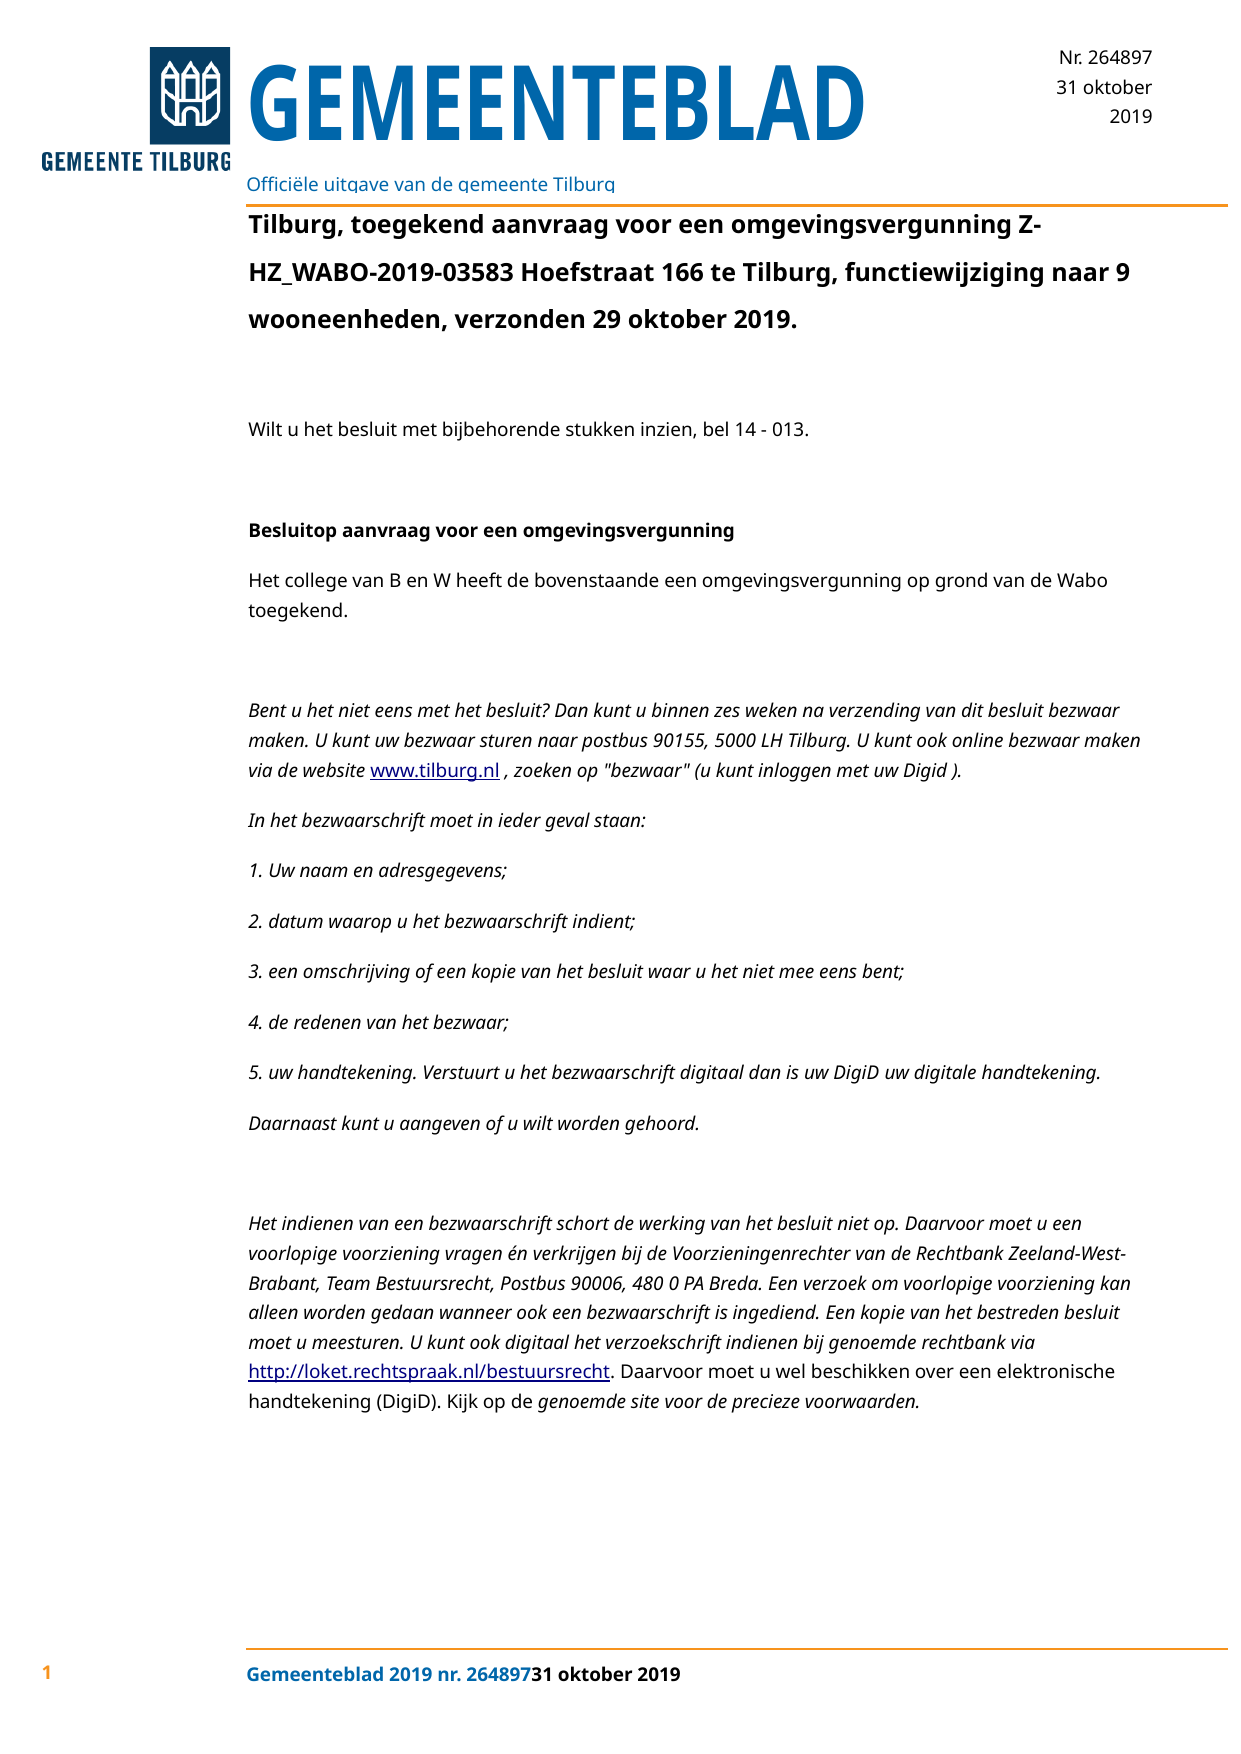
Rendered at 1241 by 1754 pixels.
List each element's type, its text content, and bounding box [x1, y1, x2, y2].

text 2. datum waarop u het bezwaarschrift indient; [248, 908, 1152, 934]
picture [41, 47, 231, 172]
text Besluitop aanvraag voor een omgevingsvergunning [248, 517, 1152, 542]
text Het college van B en W heeft de bovenstaande een omgevingsvergunning op grond van de Wabo toegekend. [248, 567, 1152, 622]
text 4. de redenen van het bezwaar; [248, 1009, 1152, 1034]
text 5. uw handtekening. Verstuurt u het bezwaarschrift digitaal dan is uw DigiD uw digitale handtekening. [248, 1059, 1152, 1085]
text In het bezwaarschrift moet in ieder geval staan: [248, 807, 1152, 833]
text 3. een omschrijving of een kopie van het besluit waar u het niet mee eens bent; [248, 958, 1152, 984]
text Het indienen van een bezwaarschrift schort de werking van het besluit niet op. Daarvoor moet u een voorlopige voorziening vragen én verkrijgen bij de Voorzieningenrechter van de Rechtbank Zeeland-West-Brabant, Team Bestuursrecht, Postbus 90006, 480 0 PA Breda. Een verzoek om voorlopige voorziening kan alleen worden gedaan wanneer ook een bezwaarschrift is ingediend. Een kopie van het bestreden besluit moet u meesturen. U kunt ook digitaal het verzoekschrift indienen bij genoemde rechtbank via http://loket.rechtspraak.nl/bestuursrecht. Daarvoor moet u wel beschikken over een elektronische handtekening (DigiD). Kijk op de genoemde site voor de precieze voorwaarden. [248, 1211, 1152, 1414]
text Tilburg, toegekend aanvraag voor een omgevingsvergunning Z-HZ_WABO-2019-03583 Hoefstraat 166 te Tilburg, functiewijziging naar 9 wooneenheden, verzonden 29 oktober 2019. [248, 207, 1152, 336]
text Daarnaast kunt u aangeven of u wilt worden gehoord. [248, 1110, 1152, 1135]
text Wilt u het besluit met bijbehorende stukken inzien, bel 14 - 013. [248, 416, 1152, 442]
text Bent u het niet eens met het besluit? Dan kunt u binnen zes weken na verzending van dit besluit bezwaar maken. U kunt uw bezwaar sturen naar postbus 90155, 5000 LH Tilburg. U kunt ook online bezwaar maken via de website www.tilburg.nl , zoeken op "bezwaar" (u kunt inloggen met uw Digid ). [248, 698, 1152, 782]
text 1. Uw naam en adresgegevens; [248, 858, 1152, 883]
